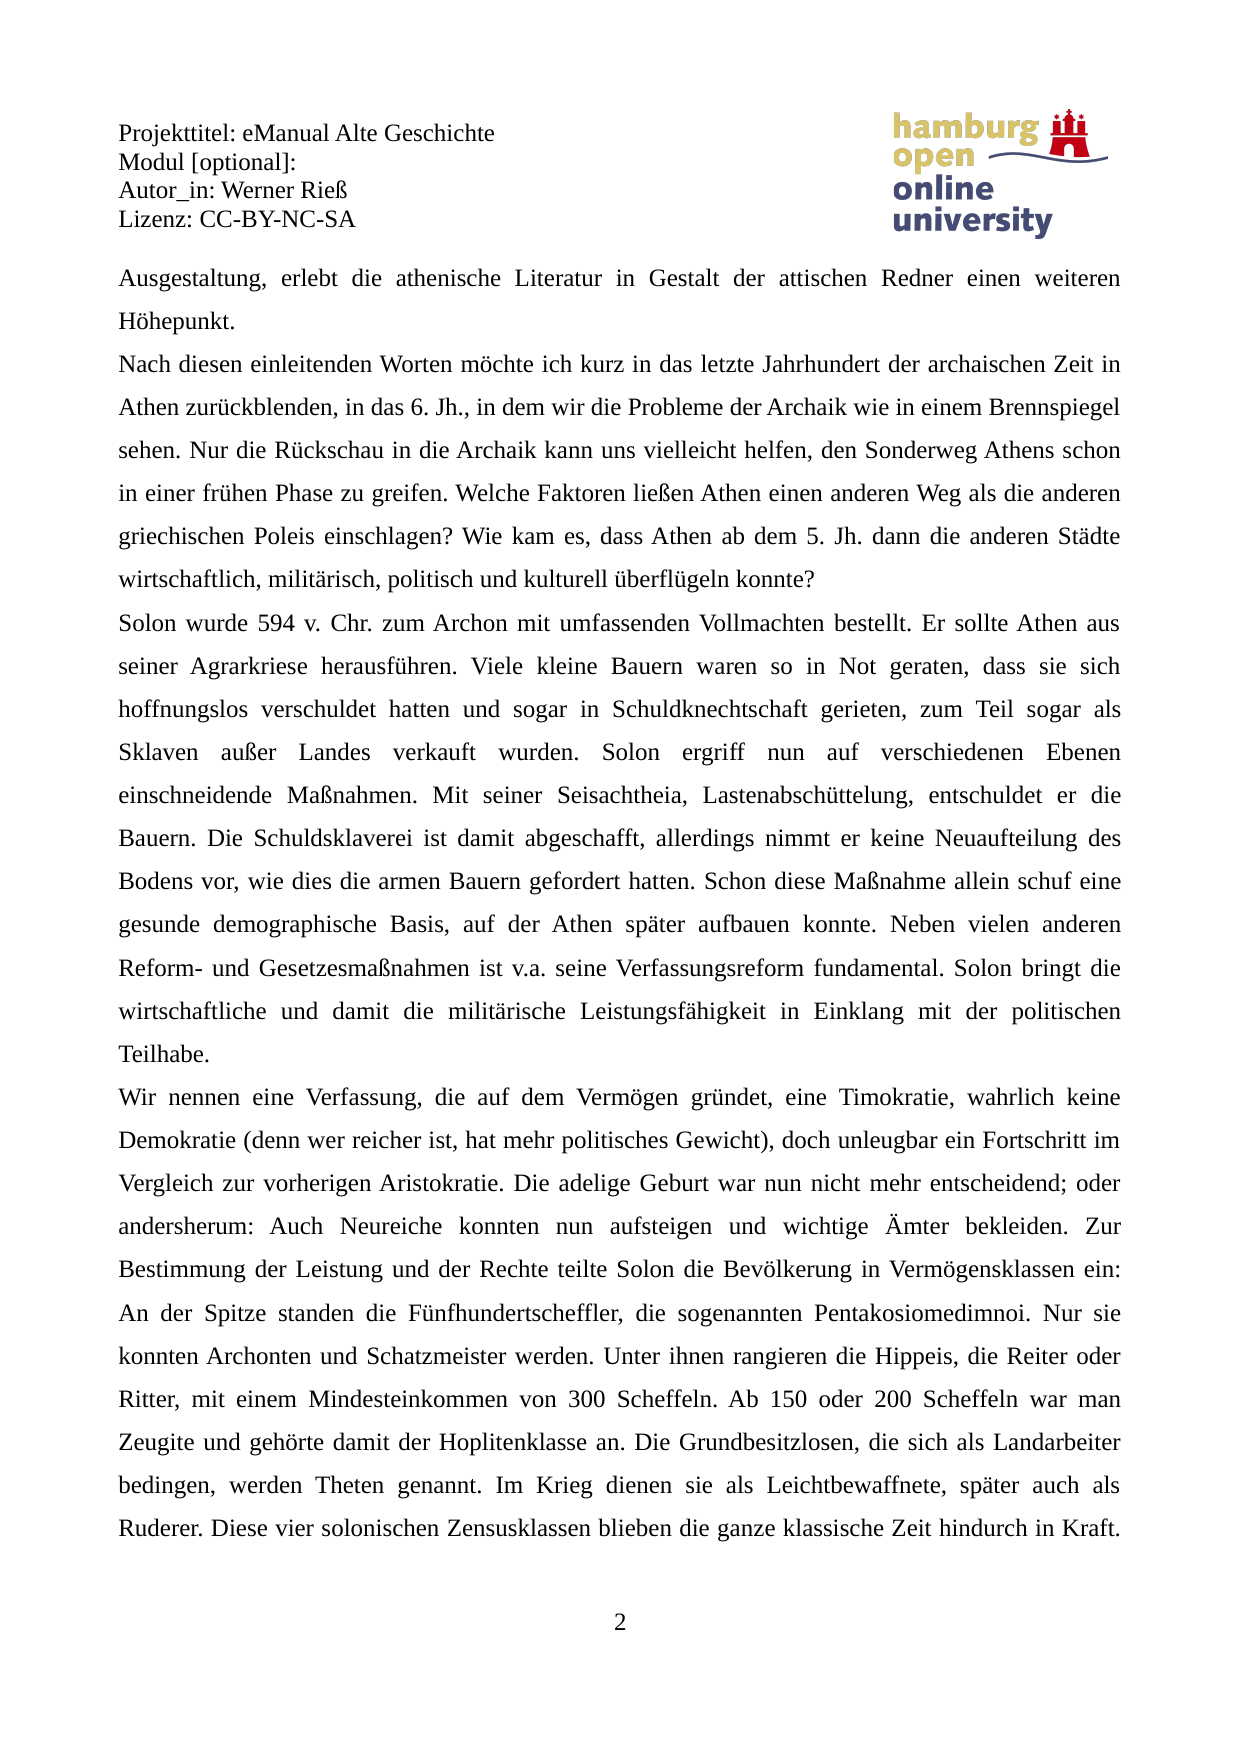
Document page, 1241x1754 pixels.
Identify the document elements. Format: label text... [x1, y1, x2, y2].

text Wir nennen eine Verfassung, die auf dem Vermögen gründet, eine Timokratie, wahrlich keine Demokratie (denn wer reicher ist, hat mehr politisches Gewicht), doch unleugbar ein Fortschritt im Vergleich zur vorherigen Aristokratie. Die adelige Geburt war nun nicht mehr entscheidend; oder andersherum: Auch Neureiche konnten nun aufsteigen und wichtige Ämter bekleiden. Zur Bestimmung der Leistung und der Rechte teilte Solon die Bevölkerung in Vermögensklassen ein: An der Spitze standen die Fünfhundertscheffler, die sogenannten Pentakosiomedimnoi. Nur sie konnten Archonten und Schatzmeister werden. Unter ihnen rangieren die Hippeis, die Reiter oder Ritter, mit einem Mindesteinkommen von 300 Scheffeln. Ab 150 oder 200 Scheffeln war man Zeugite und gehörte damit der Hoplitenklasse an. Die Grundbesitzlosen, die sich als Landarbeiter bedingen, werden Theten genannt. Im Krieg dienen sie als Leichtbewaffnete, später auch als Ruderer. Diese vier solonischen Zensusklassen blieben die ganze klassische Zeit hindurch in Kraft. [118, 1082, 1122, 1542]
text Solon wurde 594 v. Chr. zum Archon mit umfassenden Vollmachten bestellt. Er sollte Athen aus seiner Agrarkriese herausführen. Viele kleine Bauern waren so in Not geraten, dass sie sich hoffnungslos verschuldet hatten und sogar in Schuldknechtschaft gerieten, zum Teil sogar als Sklaven außer Landes verkauft wurden. Solon ergriff nun auf verschiedenen Ebenen einschneidende Maßnahmen. Mit seiner Seisachtheia, Lastenabschüttelung, entschuldet er die Bauern. Die Schuldsklaverei ist damit abgeschafft, allerdings nimmt er keine Neuaufteilung des Bodens vor, wie dies die armen Bauern gefordert hatten. Schon diese Maßnahme allein schuf eine gesunde demographische Basis, auf der Athen später aufbauen konnte. Neben vielen anderen Reform- und Gesetzesmaßnahmen ist v.a. seine Verfassungsreform fundamental. Solon bringt die wirtschaftliche und damit die militärische Leistungsfähigkeit in Einklang mit der politischen Teilhabe. [118, 608, 1122, 1068]
text Ausgestaltung, erlebt die athenische Literatur in Gestalt der attischen Redner einen weiteren Höhepunkt. [118, 263, 1122, 334]
text Nach diesen einleitenden Worten möchte ich kurz in das letzte Jahrhundert der archaischen Zeit in Athen zurückblenden, in das 6. Jh., in dem wir die Probleme der Archaik wie in einem Brennspiegel sehen. Nur die Rückschau in die Archaik kann uns vielleicht helfen, den Sonderweg Athens schon in einer frühen Phase zu greifen. Welche Faktoren ließen Athen einen anderen Weg als die anderen griechischen Poleis einschlagen? Wie kam es, dass Athen ab dem 5. Jh. dann die anderen Städte wirtschaftlich, militärisch, politisch und kulturell überflügeln konnte? [118, 349, 1122, 593]
picture [893, 109, 1108, 239]
